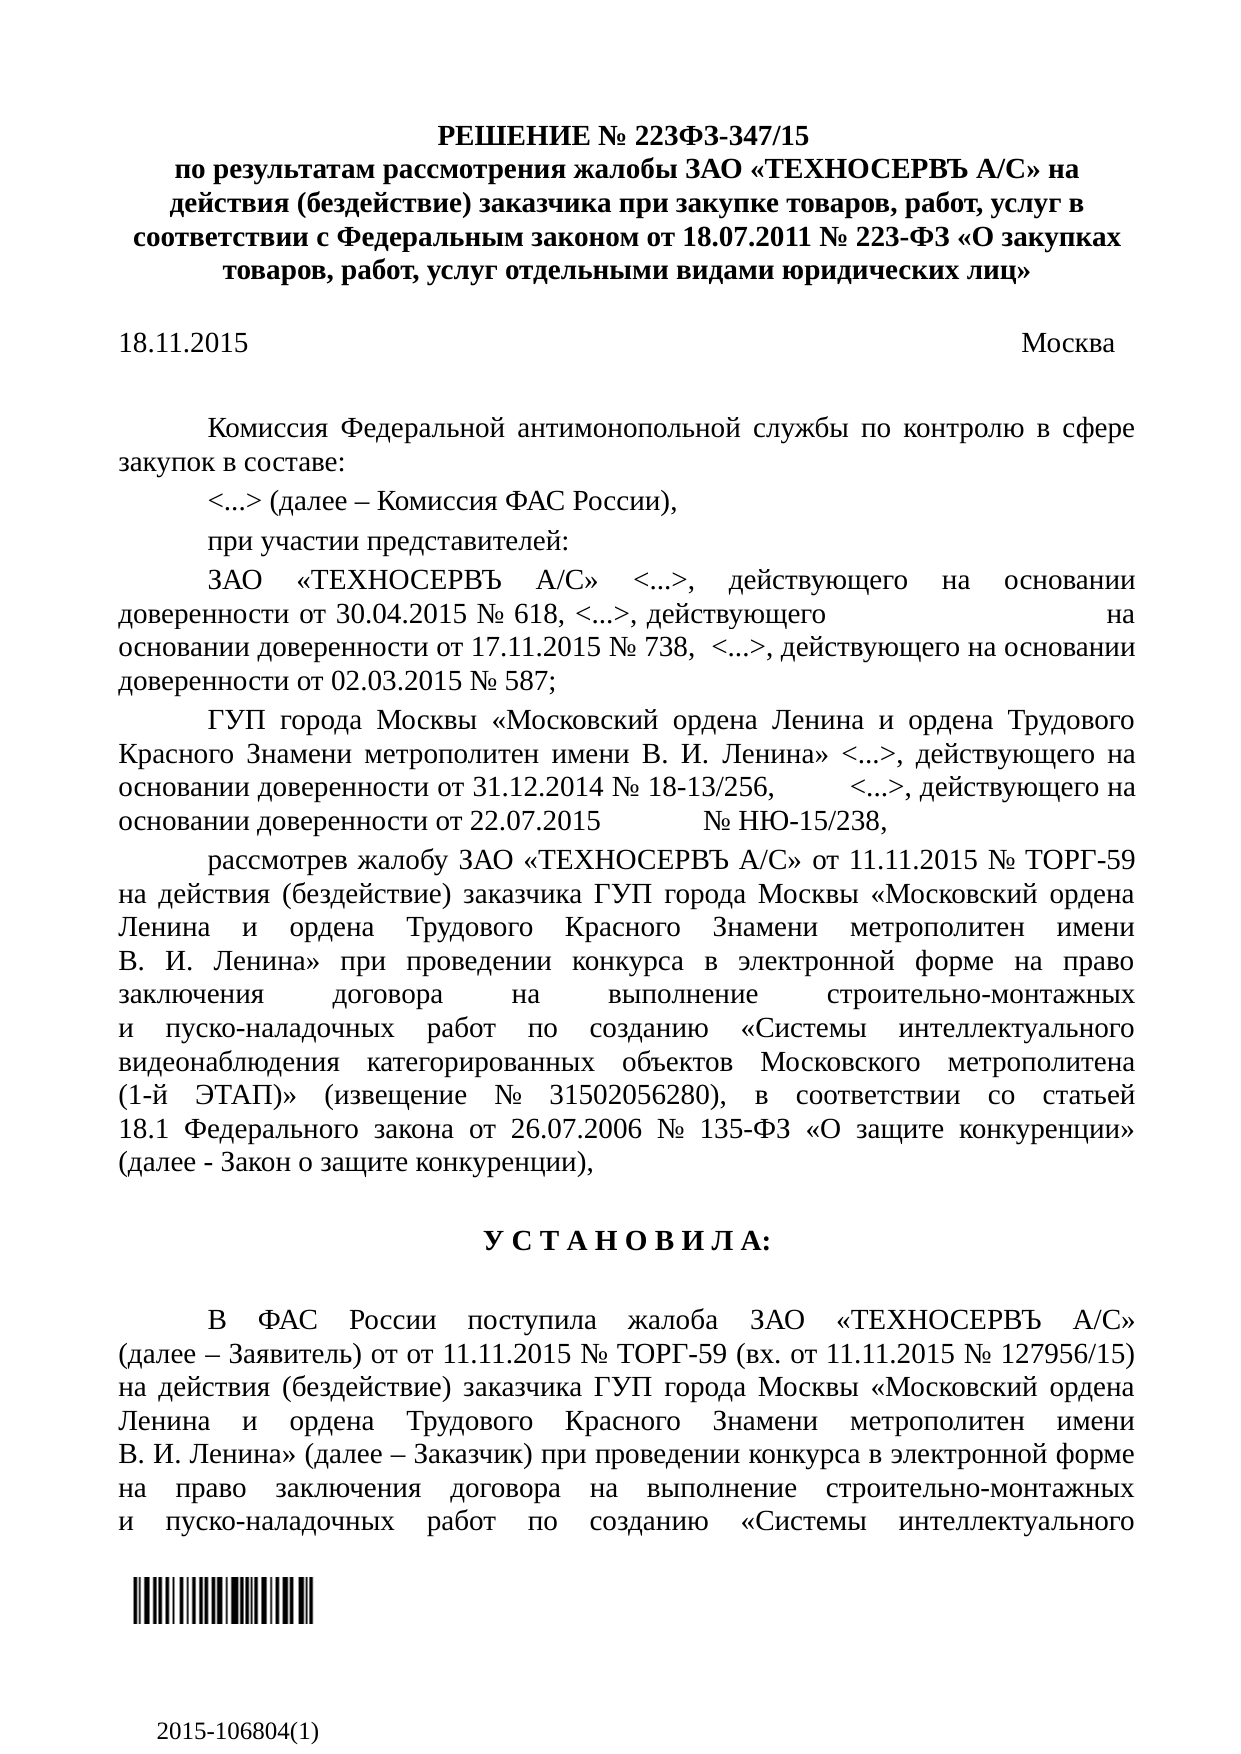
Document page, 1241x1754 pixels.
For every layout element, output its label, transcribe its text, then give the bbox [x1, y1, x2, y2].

text ЗАО «ТЕХНОСЕРВЪ А/С» <...>, действующего на основании доверенности от 30.04.2015 № 618, <...>, действующего на основании доверенности от 17.11.2015 № 738, <...>, действующего на основании доверенности от 02.03.2015 № 587; [118, 562, 1136, 696]
text В ФАС России поступила жалоба ЗАО «ТЕХНОСЕРВЪ А/С» (далее – Заявитель) от от 11.11.2015 № ТОРГ-59 (вх. от 11.11.2015 № 127956/15) на действия (бездействие) заказчика ГУП города Москвы «Московский ордена Ленина и ордена Трудового Красного Знамени метрополитен имени В. И. Ленина» (далее – Заказчик) при проведении конкурса в электронной форме на право заключения договора на выполнение строительно-монтажных и пуско-наладочных работ по созданию «Системы интеллектуального [118, 1302, 1136, 1537]
text ГУП города Москвы «Московский ордена Ленина и ордена Трудового Красного Знамени метрополитен имени В. И. Ленина» <...>, действующего на основании доверенности от 31.12.2014 № 18-13/256, <...>, действующего на основании доверенности от 22.07.2015 № НЮ-15/238, [118, 702, 1136, 836]
text РЕШЕНИЕ № 223ФЗ-347/15 [118, 118, 1136, 152]
text Комиссия Федеральной антимонопольной службы по контролю в сфере закупок в составе: [118, 410, 1136, 477]
text <...> (далее – Комиссия ФАС России), [118, 483, 1136, 517]
text по результатам рассмотрения жалобы ЗАО «ТЕХНОСЕРВЪ А/С» на действия (бездействие) заказчика при закупке товаров, работ, услуг в соответствии с Федеральным законом от 18.07.2011 № 223-ФЗ «О закупках товаров, работ, услуг отдельными видами юридических лиц» [118, 152, 1136, 286]
picture [118, 1577, 331, 1624]
text 18.11.2015 Москва [118, 325, 1136, 359]
text при участии представителей: [118, 523, 1136, 556]
text рассмотрев жалобу ЗАО «ТЕХНОСЕРВЪ А/С» от 11.11.2015 № ТОРГ-59 на действия (бездействие) заказчика ГУП города Москвы «Московский ордена Ленина и ордена Трудового Красного Знамени метрополитен имени В. И. Ленина» при проведении конкурса в электронной форме на право заключения договора на выполнение строительно-монтажных и пуско-наладочных работ по созданию «Системы интеллектуального видеонаблюдения категорированных объектов Московского метрополитена (1-й ЭТАП)» (извещение № 31502056280), в соответствии со статьей 18.1 Федерального закона от 26.07.2006 № 135-ФЗ «О защите конкуренции» (далее - Закон о защите конкуренции), [118, 842, 1136, 1178]
text У С Т А Н О В И Л А: [118, 1223, 1136, 1257]
